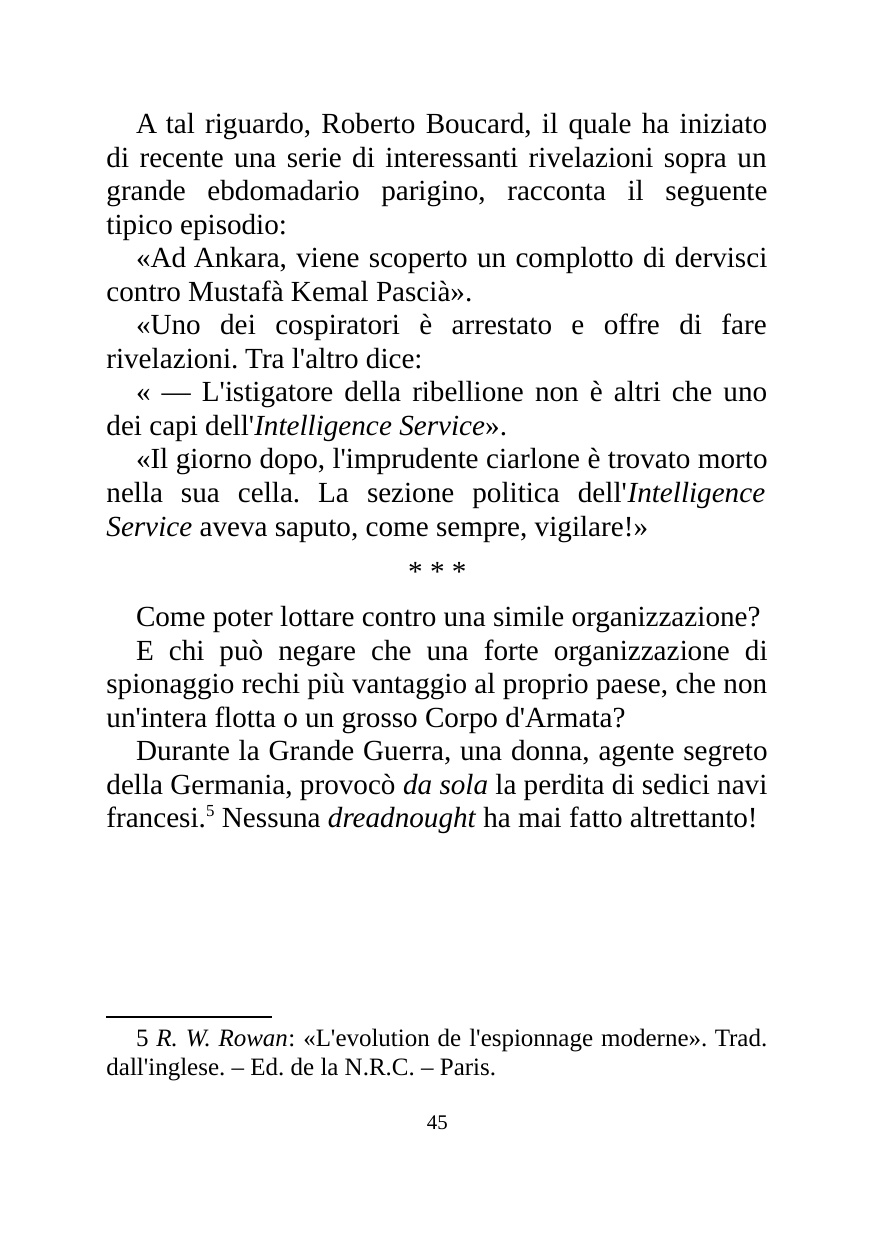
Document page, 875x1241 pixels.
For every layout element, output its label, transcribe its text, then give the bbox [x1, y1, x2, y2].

text Durante la Grande Guerra, una donna, agente segreto della Germania, provocò da sola la perdita di sedici navi francesi. Nessuna dreadnought ha mai fatto altrettanto! [106, 733, 768, 834]
text * * * [106, 554, 768, 588]
text A tal riguardo, Roberto Boucard, il quale ha iniziato di recente una serie di interessanti rivelazioni sopra un grande ebdomadario parigino, racconta il seguente tipico episodio: [106, 106, 768, 240]
text R. W. Rowan: «L'evolution de l'espionnage moderne». Trad. dall'inglese. – Ed. de la N.R.C. – Paris. [106, 1023, 768, 1080]
text «Il giorno dopo, l'imprudente ciarlone è trovato morto nella sua cella. La sezione politica dell'Intelligence Service aveva saputo, come sempre, vigilare!» [106, 442, 768, 542]
text «Ad Ankara, viene scoperto un complotto di dervisci contro Mustafà Kemal Pascià». [106, 240, 768, 307]
text Come poter lottare contro una simile organizzazione? [106, 599, 768, 633]
text E chi può negare che una forte organizzazione di spionaggio rechi più vantaggio al proprio paese, che non un'intera flotta o un grosso Corpo d'Armata? [106, 633, 768, 733]
text « — L'istigatore della ribellione non è altri che uno dei capi dell'Intelligence Service». [106, 374, 768, 442]
text «Uno dei cospiratori è arrestato e offre di fare rivelazioni. Tra l'altro dice: [106, 307, 768, 374]
